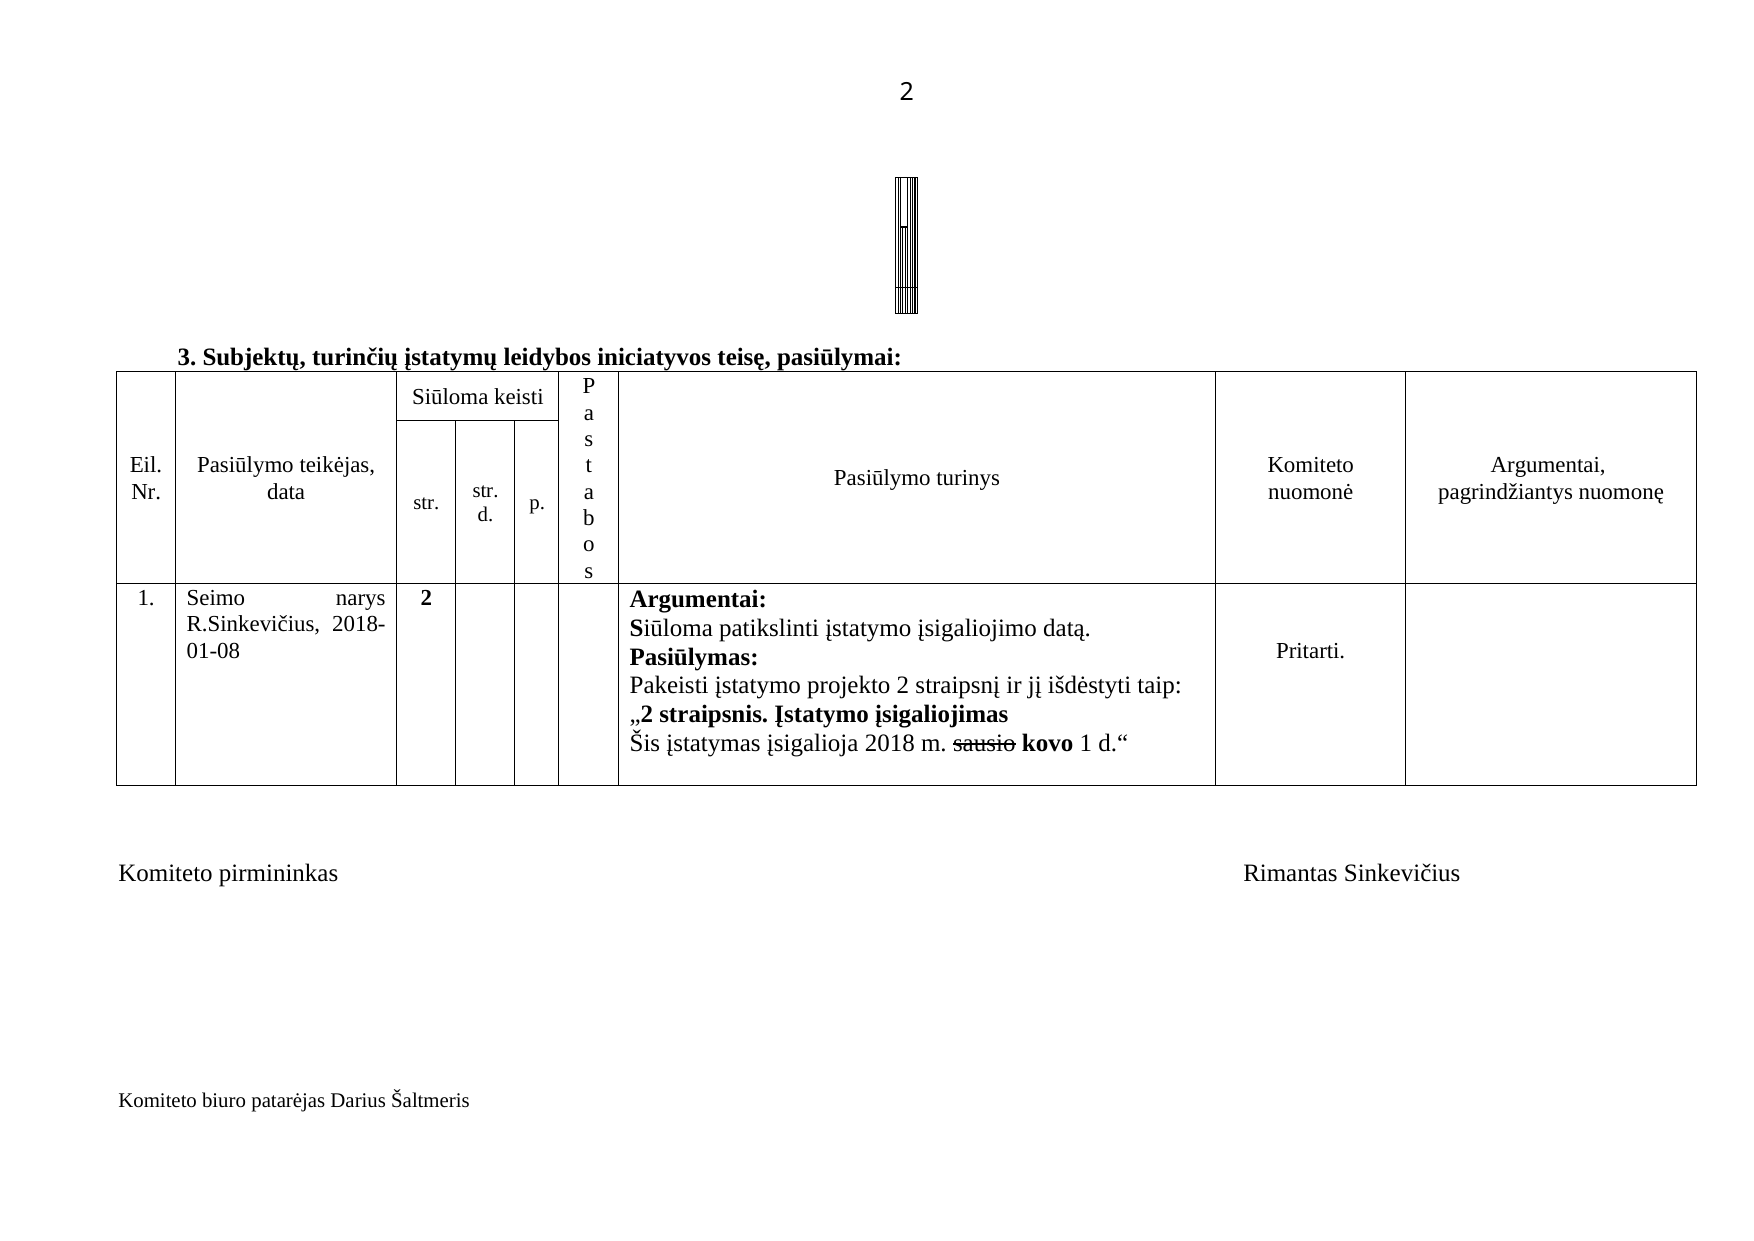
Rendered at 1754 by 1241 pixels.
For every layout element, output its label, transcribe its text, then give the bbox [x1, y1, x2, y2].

text Komiteto biuro patarėjas Darius Šaltmeris [118, 1088, 1695, 1112]
table_cell Argumentai: Siūloma patikslinti įstatymo įsigaliojimo datą. Pasiūlymas: Pakeisti įstatymo projekto 2 straipsnį ir jį išdėstyti taip: „2 straipsnis. Įstatymo įsigaliojimas Šis įstatymas įsigalioja 2018 m. sausio kovo 1 d.“ [619, 584, 1215, 785]
table_cell 2 [397, 584, 455, 785]
table_header Siūloma keisti [397, 372, 558, 420]
table_cell [456, 584, 514, 785]
table_cell [515, 584, 558, 785]
table_cell [1406, 584, 1696, 785]
table_cell str. d. [456, 421, 514, 583]
table_header Siūloma keisti [901, 178, 907, 226]
text 3. Subjektų, turinčių įstatymų leidybos iniciatyvos teisę, pasiūlymai: [118, 342, 1695, 371]
text Komiteto pirmininkas Rimantas Sinkevičius [118, 858, 1695, 886]
table_header Eil. Nr. [117, 372, 175, 583]
table_header Pasiūlymo teikėjas, data [176, 372, 396, 583]
table_cell Seimo narys R.Sinkevičius, 2018-01-08 [176, 584, 396, 785]
table_cell [559, 584, 618, 785]
table_header Pastabos [559, 372, 618, 583]
table_cell p. [515, 421, 558, 583]
table_header Argumentai, pagrindžiantys nuomonę [1406, 372, 1696, 583]
table_header Pasiūlymo turinys [619, 372, 1215, 583]
table_header Komiteto nuomonė [1216, 372, 1405, 583]
table_cell str. [397, 421, 455, 583]
table_cell Pritarti. [1216, 584, 1405, 785]
table_cell 1. [117, 584, 175, 785]
